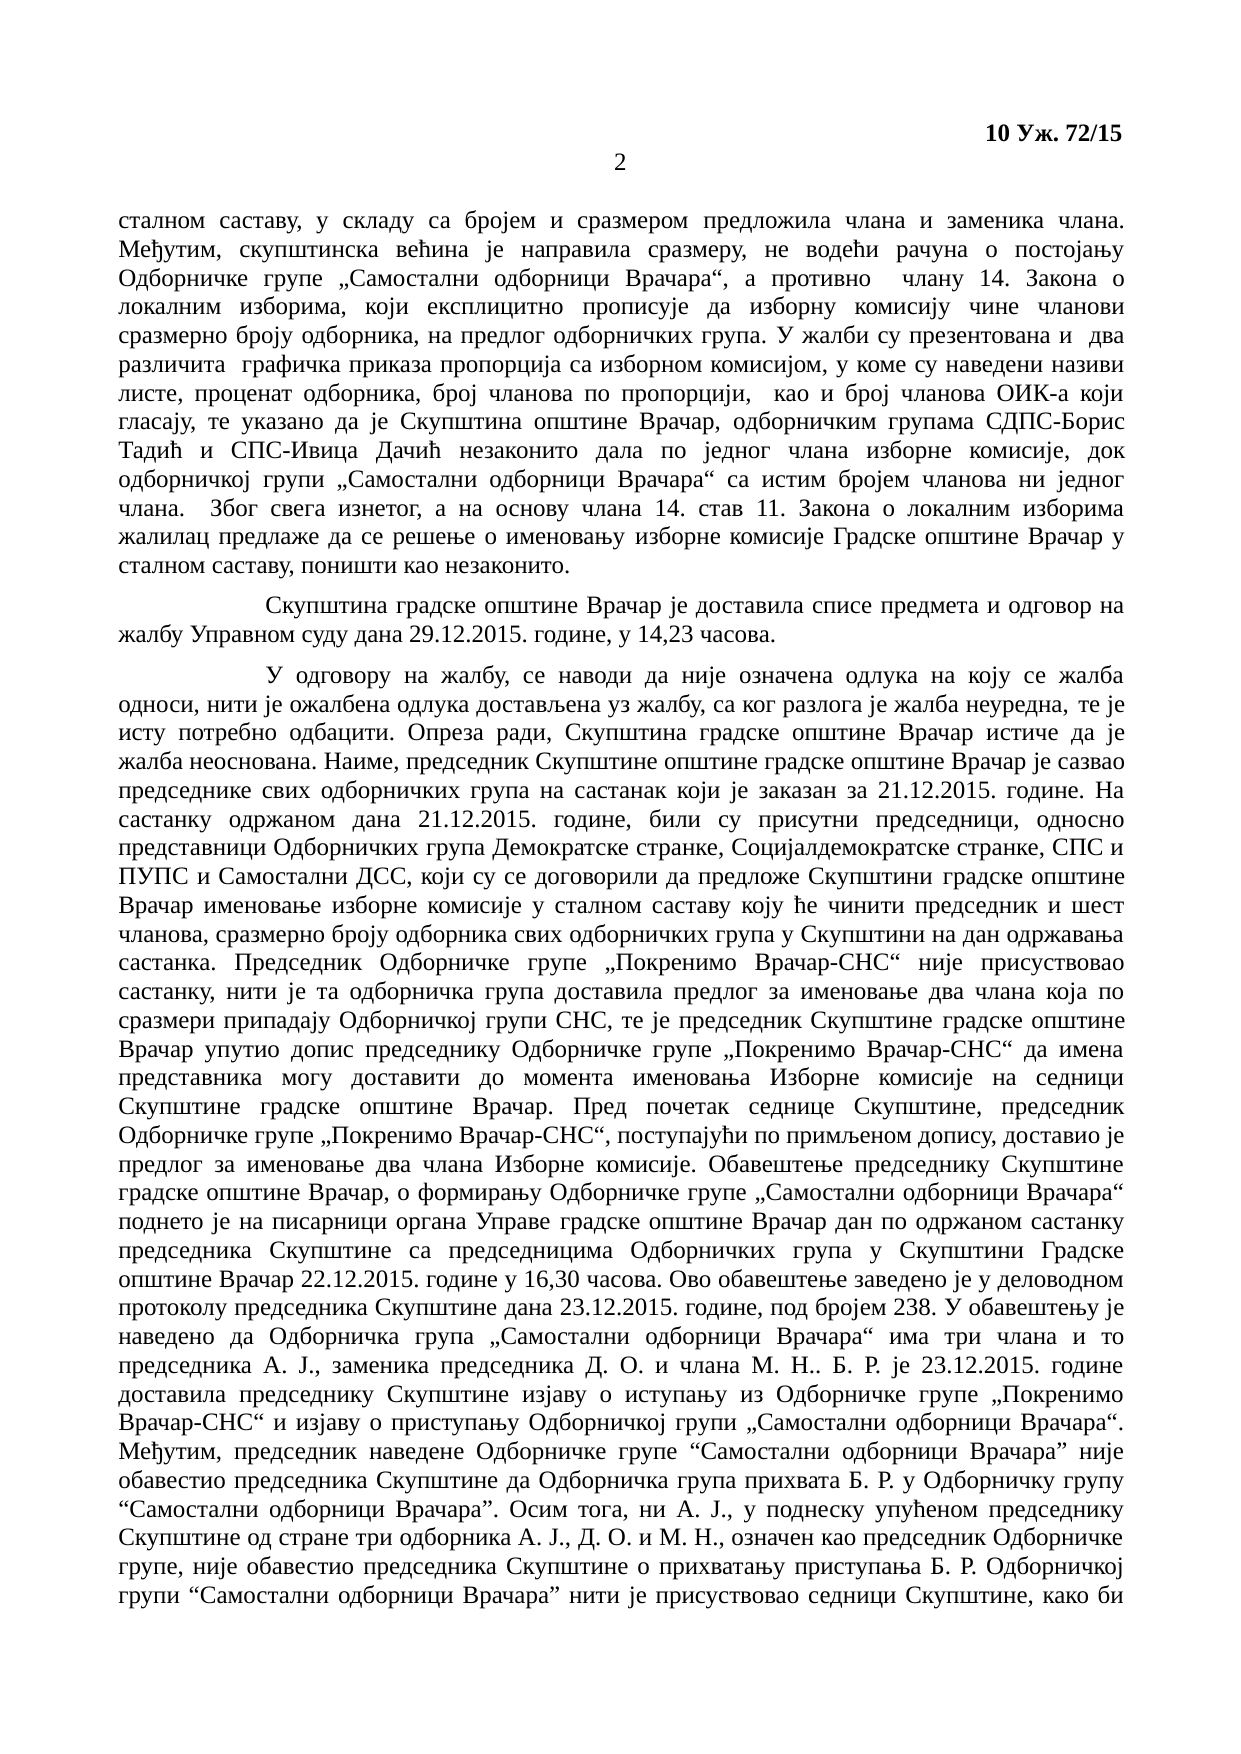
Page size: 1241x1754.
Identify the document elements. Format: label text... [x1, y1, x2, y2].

text Скупштина градске општине Врачар је доставила списе предмета и одговор на жалбу Управном суду дана 29.12.2015. године, у 14,23 часова. [118, 591, 1125, 648]
text сталном саставу, у складу са бројем и сразмером предложила члана и заменика члана. Међутим, скупштинска већина је направила сразмеру, не водећи рачуна о постојању Одборничке групе „Самостални одборници Врачара“, а противно члану 14. Закона о локалним изборима, који експлицитно прописује да изборну комисију чине чланови сразмерно броју одборника, на предлог одборничких група. У жалби су презентована и два различита графичка приказа пропорција са изборном комисијом, у коме су наведени називи листе, проценат одборника, број чланова по пропорцији, као и број чланова ОИК-а који гласају, те указано да је Скупштина општине Врачар, одборничким групама СДПС-Борис Тадић и СПС-Ивица Дачић незаконито дала по једног члана изборне комисије, док одборничкој групи „Самостални одборници Врачара“ са истим бројем чланова ни једног члана. Због свега изнетог, а на основу члана 14. став 11. Закона о локалним изборима жалилац предлаже да се решење о именовању изборне комисије Градске општине Врачар у сталном саставу, поништи као незаконито. [118, 205, 1125, 579]
text У одговору на жалбу, се наводи да није означена одлука на коју се жалба односи, нити је ожалбена одлука достављена уз жалбу, са ког разлога је жалба неуредна, те је исту потребно одбацити. Опреза ради, Скупштина градске општине Врачар истиче да је жалба неоснована. Наиме, председник Скупштине општине градске општине Врачар је сазвао председнике свих одборничких група на састанак који је заказан за 21.12.2015. године. На састанку одржаном дана 21.12.2015. године, били су присутни председници, односно представници Одборничких група Демократске странке, Социјалдемократске странке, СПС и ПУПС и Самостални ДСС, који су се договорили да предложе Скупштини градске општине Врачар именовање изборне комисије у сталном саставу коју ће чинити председник и шест чланова, сразмерно броју одборника свих одборничких група у Скупштини на дан одржавања састанка. Председник Одборничке групе „Покренимо Врачар-СНС“ није присуствовао састанку, нити је та одборничка група доставила предлог за именовање два члана која по сразмери припадају Одборничкој групи СНС, те је председник Скупштине градске општине Врачар упутио допис председнику Одборничке групе „Покренимо Врачар-СНС“ да имена представника могу доставити до момента именовања Изборне комисије на седници Скупштине градске општине Врачар. Пред почетак седнице Скупштине, председник Одборничке групе „Покренимо Врачар-СНС“, поступајући по примљеном допису, доставио је предлог за именовање два члана Изборне комисије. Обавештење председнику Скупштине градске општине Врачар, о формирању Одборничке групе „Самостални одборници Врачара“ поднето је на писарници органа Управе градске општине Врачар дан по одржаном састанку председника Скупштине са председницима Одборничких група у Скупштини Градске општине Врачар 22.12.2015. године у 16,30 часова. Ово обавештење заведено је у деловодном протоколу председника Скупштине дана 23.12.2015. године, под бројем 238. У обавештењу је наведено да Одборничка група „Самостални одборници Врачара“ има три члана и то председника А. Ј., заменика председника Д. О. и члана М. Н.. Б. Р. је 23.12.2015. године доставила председнику Скупштине изјаву о иступању из Одборничке групе „Покренимо Врачар-СНС“ и изјаву о приступању Одборничкој групи „Самостални одборници Врачара“. Међутим, председник наведене Одборничке групе “Самостални одборници Врачара” није обавестио председника Скупштине да Одборничка група прихвата Б. Р. у Одборничку групу “Самостални одборници Врачара”. Осим тога, ни А. Ј., у поднеску упућеном председнику Скупштине од стране три одборника А. Ј., Д. О. и М. Н., означен као председник Одборничке групе, није обавестио председника Скупштине о прихватању приступања Б. Р. Одборничкој групи “Самостални одборници Врачара” нити је присуствовао седници Скупштине, како би [118, 660, 1125, 1609]
